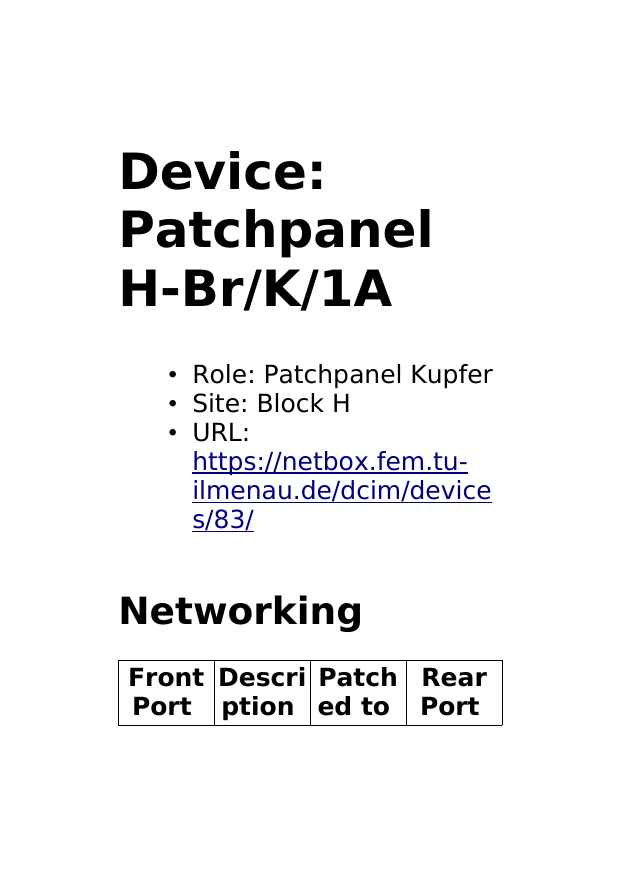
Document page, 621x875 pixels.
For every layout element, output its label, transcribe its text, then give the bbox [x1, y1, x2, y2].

table_header Front Port [119, 661, 214, 724]
table_header Rear Port [407, 661, 502, 724]
table_header Description [215, 661, 310, 724]
subtitle Device: Patchpanel H-Br/K/1A [118, 143, 502, 318]
list Site: Block H [177, 389, 502, 418]
list Role: Patchpanel Kupfer [177, 360, 502, 389]
table_header Patched to [311, 661, 406, 724]
list URL: https://netbox.fem.tu-ilmenau.de/dcim/devices/83/ [177, 418, 502, 535]
subtitle Networking [118, 589, 502, 633]
